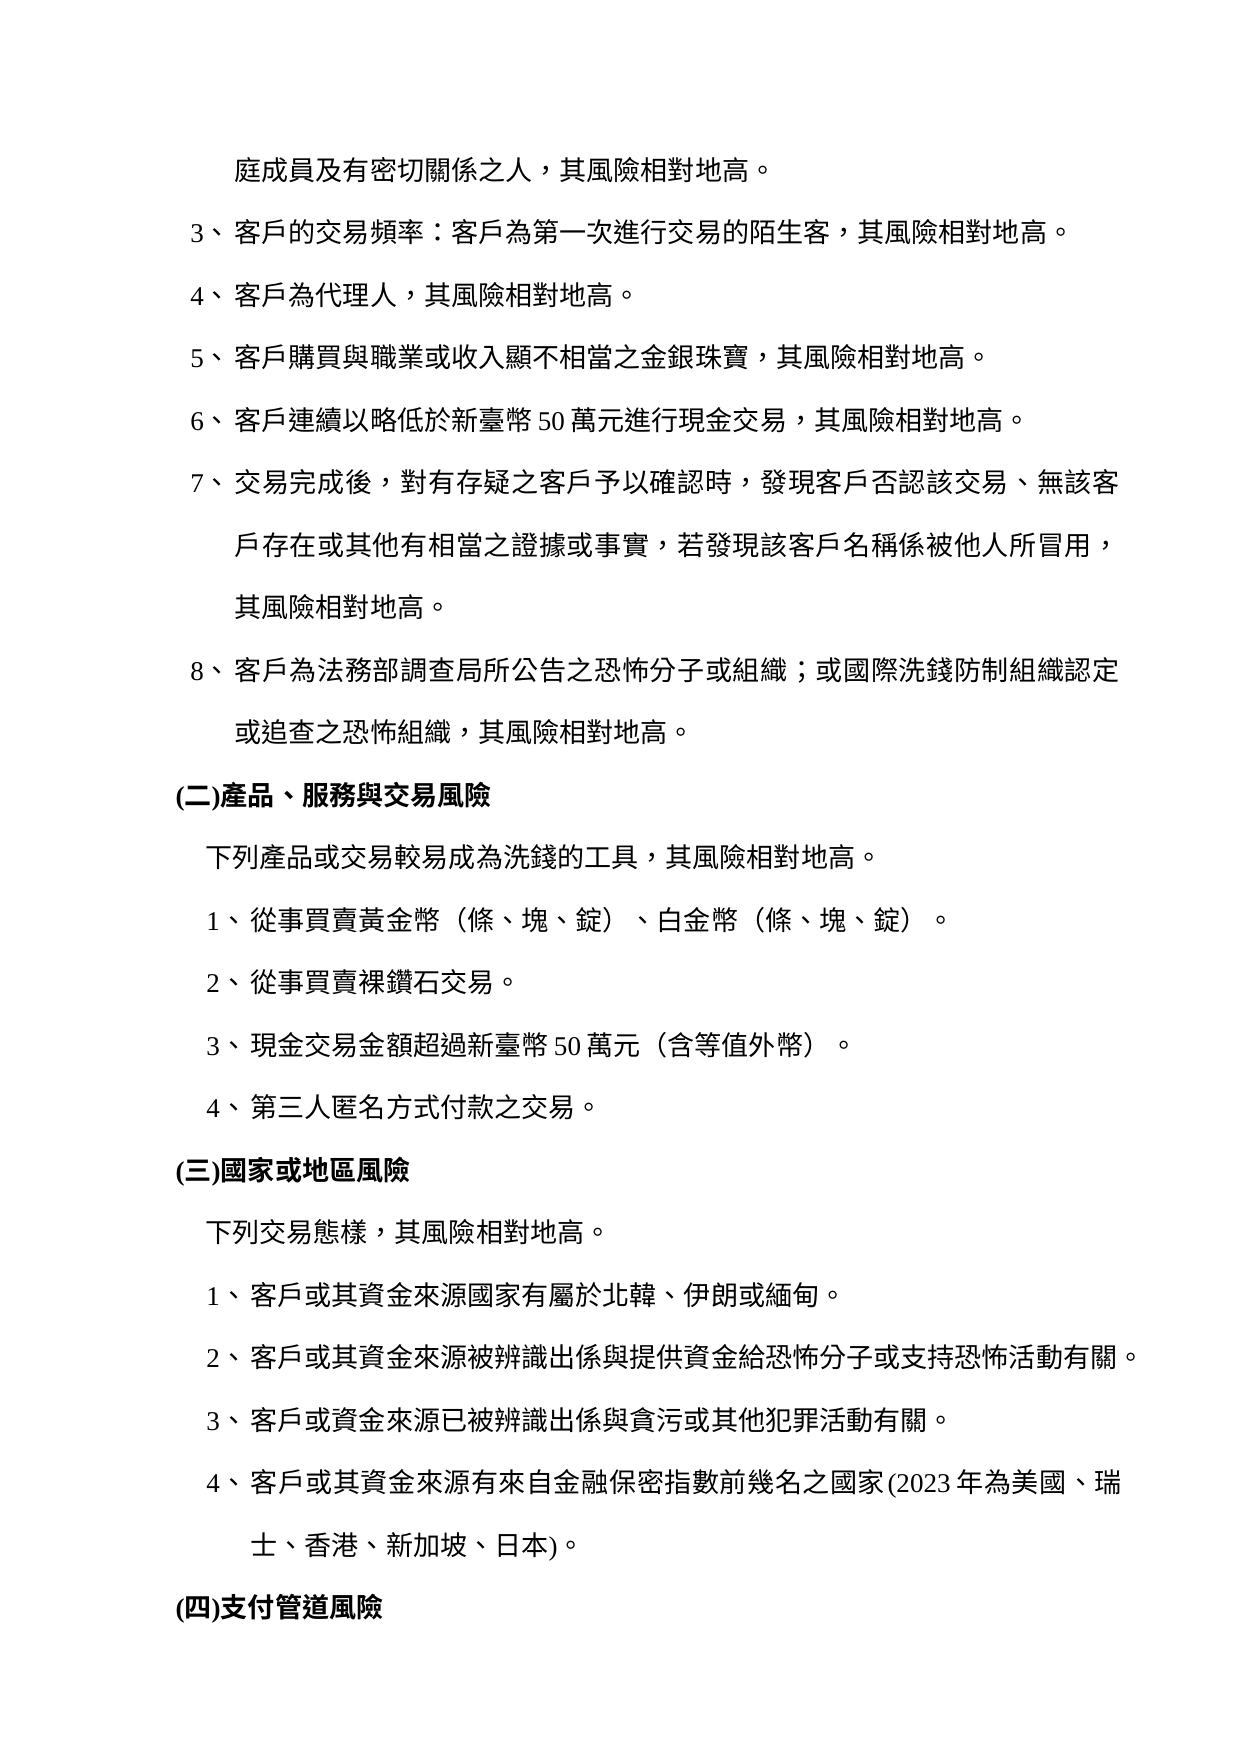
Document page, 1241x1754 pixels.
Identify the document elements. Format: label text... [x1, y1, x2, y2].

text (四)支付管道風險 [131, 1564, 1118, 1627]
text 下列產品或交易較易成為洗錢的工具，其風險相對地高。 [205, 814, 1124, 877]
list 從事買賣裸鑽石交易。 [206, 939, 1122, 1002]
list 客戶連續以略低於新臺幣50萬元進行現金交易，其風險相對地高。 [190, 377, 1122, 439]
list 客戶或其資金來源國家有屬於北韓、伊朗或緬甸。 [206, 1252, 1122, 1314]
list 客戶或其資金來源被辨識出係與提供資金給恐怖分子或支持恐怖活動有關。 [206, 1314, 1122, 1377]
list 客戶購買與職業或收入顯不相當之金銀珠寶，其風險相對地高。 [190, 314, 1122, 377]
text (三)國家或地區風險 [131, 1127, 1118, 1189]
list 客戶的交易頻率：客戶為第一次進行交易的陌生客，其風險相對地高。 [190, 189, 1122, 252]
list 從事買賣黃金幣（條、塊、錠）、白金幣（條、塊、錠）。 [206, 877, 1122, 939]
list 客戶為代理人，其風險相對地高。 [190, 252, 1122, 314]
list 客戶或其資金來源有來自金融保密指數前幾名之國家(2023年為美國、瑞士、香港、新加坡、日本)。 [206, 1439, 1122, 1564]
list 現金交易金額超過新臺幣50萬元（含等值外幣）。 [206, 1002, 1122, 1064]
list 交易完成後，對有存疑之客戶予以確認時，發現客戶否認該交易、無該客戶存在或其他有相當之證據或事實，若發現該客戶名稱係被他人所冒用，其風險相對地高。 [190, 439, 1122, 627]
list 庭成員及有密切關係之人，其風險相對地高。 [190, 127, 1122, 189]
list 第三人匿名方式付款之交易。 [206, 1064, 1122, 1127]
list 客戶為法務部調查局所公告之恐怖分子或組織；或國際洗錢防制組織認定或追查之恐怖組織，其風險相對地高。 [190, 627, 1122, 752]
list 客戶或資金來源已被辨識出係與貪污或其他犯罪活動有關。 [206, 1377, 1122, 1439]
text 下列交易態樣，其風險相對地高。 [205, 1189, 1124, 1252]
text (二)產品、服務與交易風險 [131, 752, 1118, 814]
